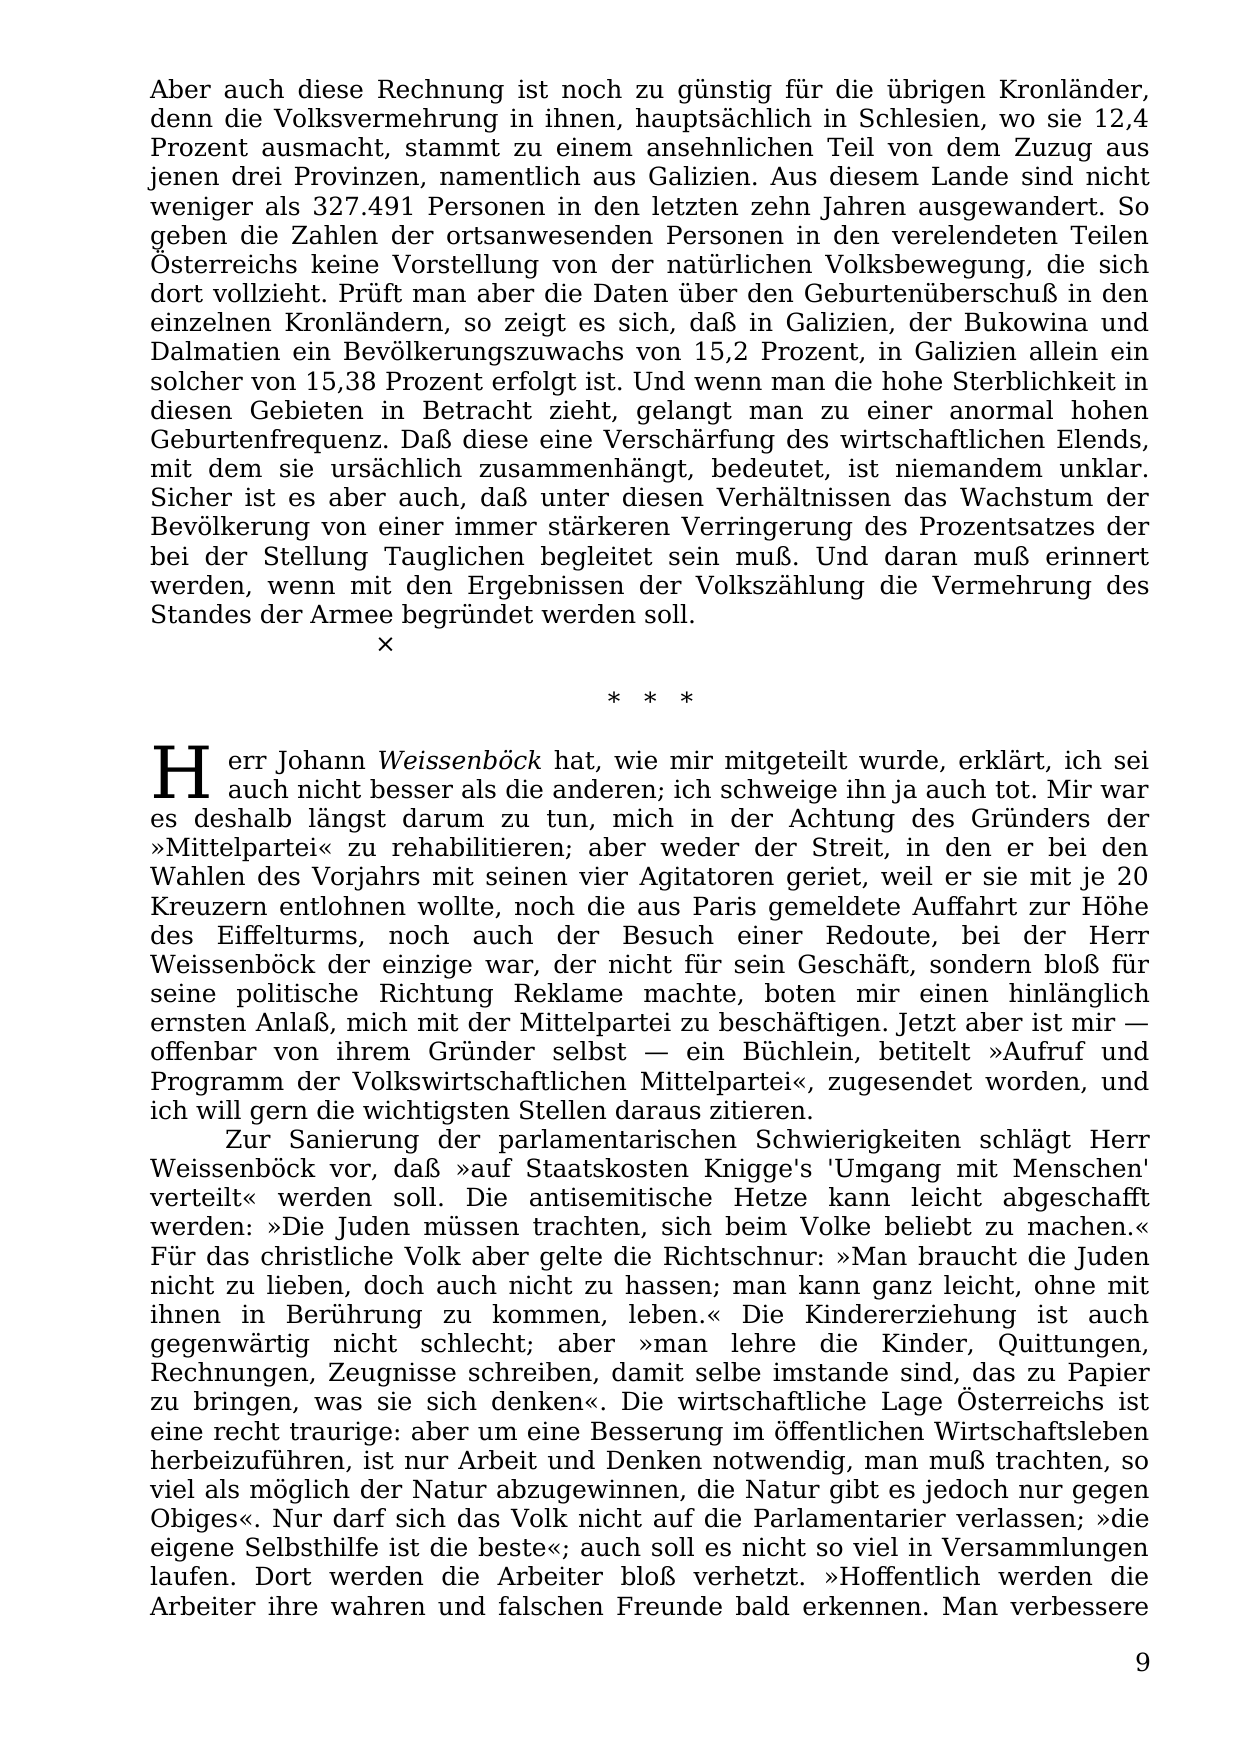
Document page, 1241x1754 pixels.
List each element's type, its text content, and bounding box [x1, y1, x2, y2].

text Aber auch diese Rechnung ist noch zu günstig für die übrigen Kronländer, denn die Volksvermehrung in ihnen, hauptsächlich in Schlesien, wo sie 12,4 Prozent ausmacht, stammt zu einem ansehnlichen Teil von dem Zuzug aus jenen drei Provinzen, namentlich aus Galizien. Aus diesem Lande sind nicht weniger als 327.491 Personen in den letzten zehn Jahren ausgewandert. So geben die Zahlen der ortsanwesenden Personen in den verelendeten Teilen Österreichs keine Vorstellung von der natürlichen Volksbewegung, die sich dort vollzieht. Prüft man aber die Daten über den Geburtenüberschuß in den einzelnen Kronländern, so zeigt es sich, daß in Galizien, der Bukowina und Dalmatien ein Bevölkerungszuwachs von 15,2 Prozent, in Galizien allein ein solcher von 15,38 Prozent erfolgt ist. Und wenn man die hohe Sterblichkeit in diesen Gebieten in Betracht zieht, gelangt man zu einer anormal hohen Geburtenfrequenz. Daß diese eine Verschärfung des wirtschaftlichen Elends, mit dem sie ursächlich zusammenhängt, bedeutet, ist niemandem unklar. Sicher ist es aber auch, daß unter diesen Verhältnissen das Wachstum der Bevölkerung von einer immer stärkeren Verringerung des Prozentsatzes der bei der Stellung Tauglichen begleitet sein muß. Und daran muß erinnert werden, wenn mit den Ergebnissen der Volkszählung die Vermehrung des Standes der Armee begründet werden soll. × [150, 75, 1151, 658]
text Zur Sanierung der parlamentarischen Schwierigkeiten schlägt Herr Weissenböck vor, daß »auf Staatskosten Knigge's 'Umgang mit Menschen' verteilt« werden soll. Die antisemitische Hetze kann leicht abgeschafft werden: »Die Juden müssen trachten, sich beim Volke beliebt zu machen.« Für das christliche Volk aber gelte die Richtschnur: »Man braucht die Juden nicht zu lieben, doch auch nicht zu hassen; man kann ganz leicht, ohne mit ihnen in Berührung zu kommen, leben.« Die Kindererziehung ist auch gegenwärtig nicht schlecht; aber »man lehre die Kinder, Quittungen, Rechnungen, Zeugnisse schreiben, damit selbe imstande sind, das zu Papier zu bringen, was sie sich denken«. Die wirtschaftliche Lage Österreichs ist eine recht traurige: aber um eine Besserung im öffentlichen Wirtschaftsleben herbeizuführen, ist nur Arbeit und Denken notwendig, man muß trachten, so viel als möglich der Natur abzugewinnen, die Natur gibt es jedoch nur gegen Obiges«. Nur darf sich das Volk nicht auf die Parlamentarier verlassen; »die eigene Selbsthilfe ist die beste«; auch soll es nicht so viel in Versammlungen laufen. Dort werden die Arbeiter bloß verhetzt. »Hoffentlich werden die Arbeiter ihre wahren und falschen Freunde bald erkennen. Man verbessere [150, 1125, 1151, 1621]
text * * * [150, 687, 1151, 717]
text Herr Johann Weissenböck hat, wie mir mitgeteilt wurde, erklärt, ich sei auch nicht besser als die anderen; ich schweige ihn ja auch tot. Mir war es deshalb längst darum zu tun, mich in der Achtung des Gründers der »Mittelpartei« zu rehabilitieren; aber weder der Streit, in den er bei den Wahlen des Vorjahrs mit seinen vier Agitatoren geriet, weil er sie mit je 20 Kreuzern entlohnen wollte, noch die aus Paris gemeldete Auffahrt zur Höhe des Eiffelturms, noch auch der Besuch einer Redoute, bei der Herr Weissenböck der einzige war, der nicht für sein Geschäft, sondern bloß für seine politische Richtung Reklame machte, boten mir einen hinlänglich ernsten Anlaß, mich mit der Mittelpartei zu beschäftigen. Jetzt aber ist mir — offenbar von ihrem Gründer selbst — ein Büchlein, betitelt »Aufruf und Programm der Volkswirtschaftlichen Mittelpartei«, zugesendet worden, und ich will gern die wichtigsten Stellen daraus zitieren. [150, 746, 1151, 1125]
